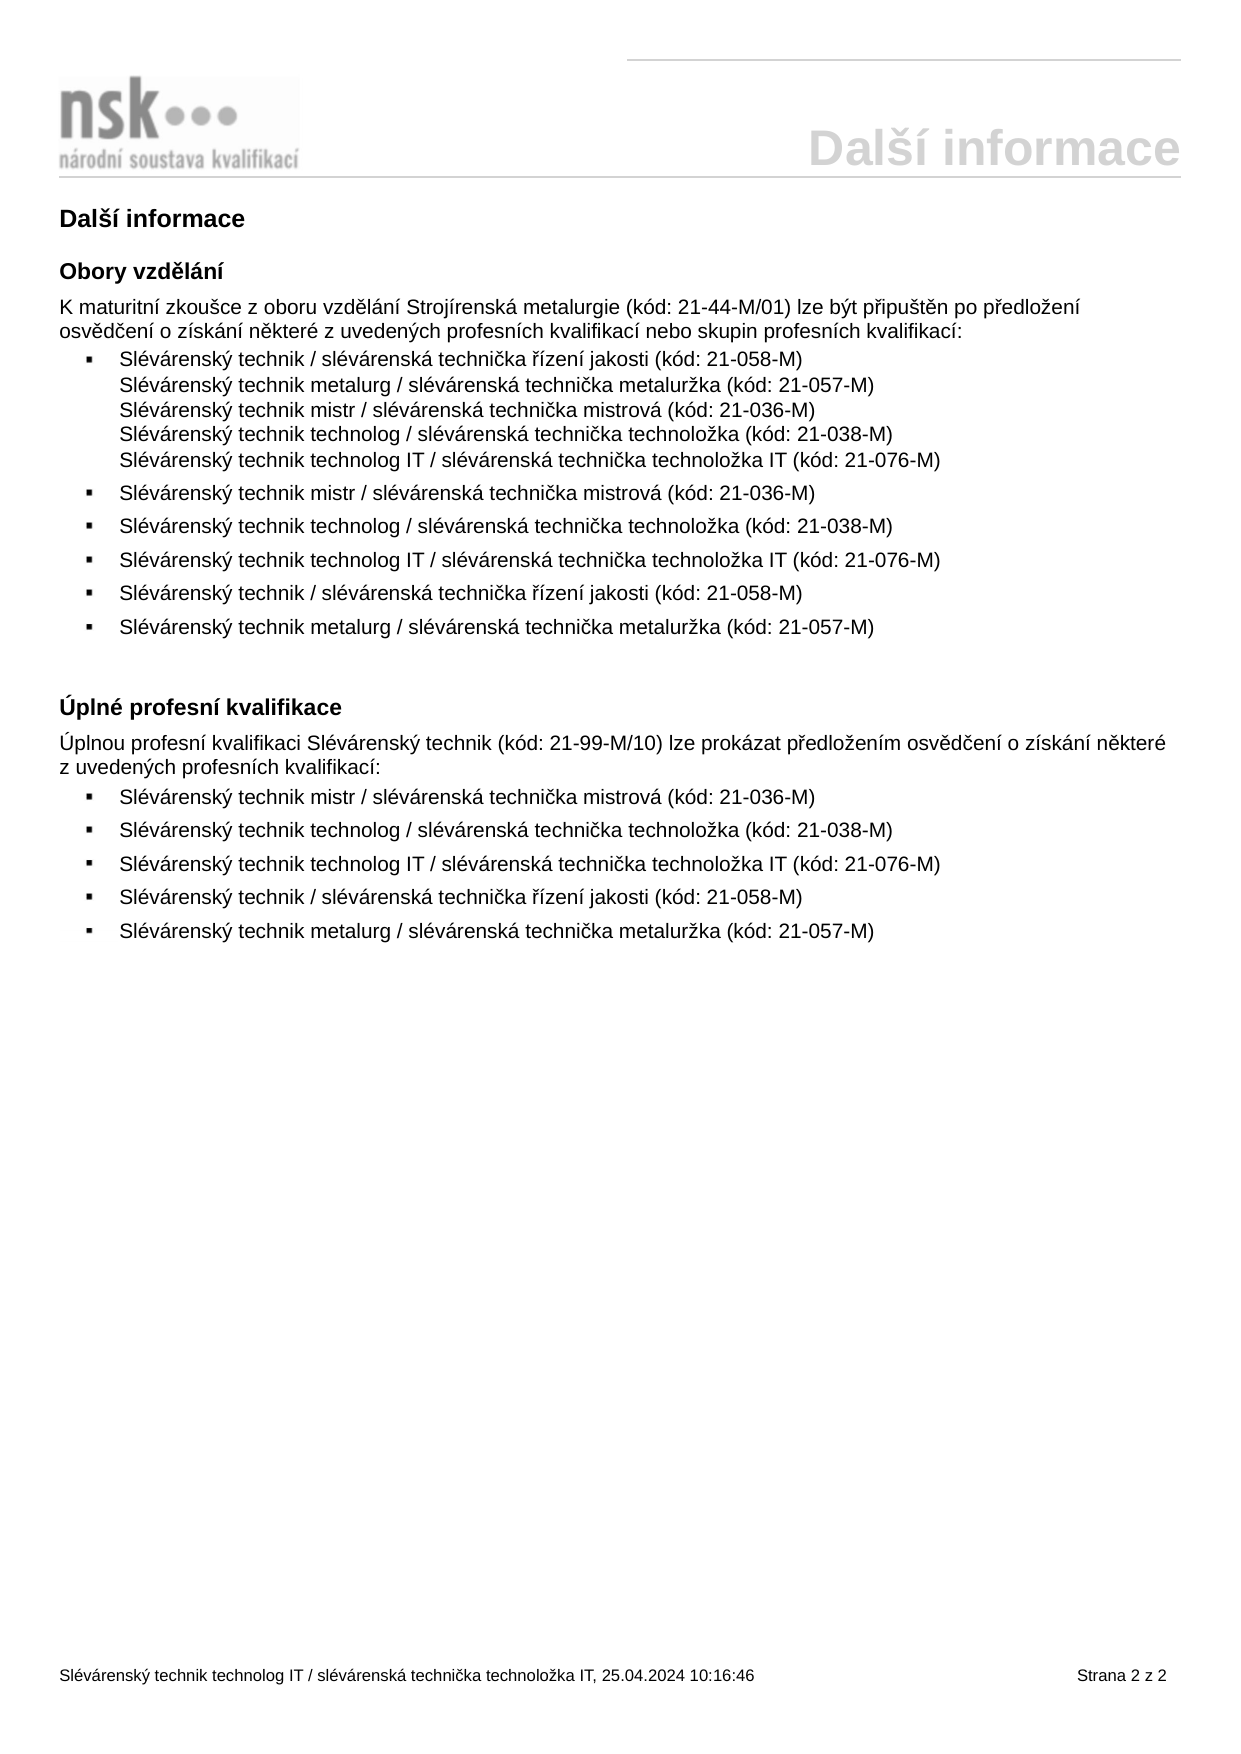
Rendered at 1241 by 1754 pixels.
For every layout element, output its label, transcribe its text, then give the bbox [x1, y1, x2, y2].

table_cell [59, 943, 119, 976]
table_cell [1167, 976, 1181, 1276]
table_cell [482, 809, 619, 817]
table_cell [59, 194, 119, 200]
table_cell [627, 1276, 861, 1467]
table_cell [1167, 639, 1181, 672]
table_cell [619, 943, 627, 976]
table_cell [119, 472, 482, 481]
table_cell [619, 506, 627, 513]
table_cell Slévárenský technik / slévárenská technička řízení jakosti (kód: 21-058-M) [119, 885, 1181, 910]
table_cell Slévárenský technik technolog IT / slévárenská technička technoložka IT (kód: 21-076-M) [119, 852, 1181, 876]
table_cell [1167, 672, 1181, 684]
table_cell [119, 976, 482, 1276]
table_cell [1167, 943, 1181, 976]
table_cell [861, 876, 1167, 885]
table_cell [861, 236, 1167, 248]
table_cell Strana 2 z 2 [861, 1657, 1167, 1693]
table_cell Slévárenský technik technolog IT / slévárenská technička technoložka IT, 25.04.2024 10:16:46 [59, 1657, 861, 1693]
table_cell [1167, 809, 1181, 817]
table_cell [861, 539, 1167, 548]
table_cell [119, 236, 482, 248]
table_cell [59, 843, 119, 851]
picture [58, 59, 620, 171]
table_cell [861, 1276, 1167, 1467]
table_cell [627, 876, 861, 885]
table_cell [627, 843, 861, 852]
table_cell [619, 910, 627, 919]
table_cell [119, 672, 482, 684]
table_cell K maturitní zkoušce z oboru vzdělání Strojírenská metalurgie (kód: 21-44-M/01) lze být připuštěn po předložení osvědčení o získání některé z uvedených profesních kvalifikací nebo skupin profesních kvalifikací: [59, 295, 1181, 343]
table_cell [1167, 910, 1181, 919]
picture [59, 615, 119, 639]
table_cell [1167, 779, 1181, 784]
table_cell [482, 343, 619, 347]
table_cell [119, 1467, 482, 1657]
table_cell [627, 236, 861, 248]
table_cell [59, 373, 119, 398]
table_cell [627, 506, 861, 513]
table_cell [482, 194, 619, 200]
table_cell [620, 59, 627, 170]
table_cell [619, 779, 627, 784]
table_cell [627, 194, 861, 200]
table_cell [59, 606, 119, 615]
table_cell [619, 472, 627, 481]
table_cell [59, 1276, 119, 1467]
table_cell [119, 539, 482, 548]
table_cell [619, 843, 627, 852]
table_cell [1167, 843, 1181, 852]
table_cell [619, 976, 627, 1276]
table_cell [59, 398, 119, 422]
table_cell [619, 809, 627, 817]
table_cell [482, 843, 619, 852]
table_cell [861, 606, 1167, 615]
table_cell [1167, 1276, 1181, 1467]
table_cell [1167, 506, 1181, 513]
table_cell [861, 779, 1167, 784]
table_cell Slévárenský technik technolog IT / slévárenská technička technoložka IT (kód: 21-076-M) [119, 448, 1181, 472]
table_cell [1167, 194, 1181, 200]
table_cell [1167, 1657, 1181, 1693]
table_cell [482, 1276, 619, 1467]
table_cell [59, 1467, 119, 1657]
table_cell Obory vzdělání [59, 248, 1181, 295]
table_cell Slévárenský technik mistr / slévárenská technička mistrová (kód: 21-036-M) [119, 785, 1181, 808]
table_cell [482, 876, 619, 885]
table_cell [59, 672, 119, 684]
table_cell Slévárenský technik technolog IT / slévárenská technička technoložka IT (kód: 21-076-M) [119, 548, 1181, 572]
table_cell [59, 976, 119, 1276]
table_cell [861, 639, 1167, 672]
table_cell Slévárenský technik / slévárenská technička řízení jakosti (kód: 21-058-M) [119, 347, 1181, 373]
table_cell [861, 672, 1167, 684]
table_cell [59, 779, 119, 784]
table_cell [861, 809, 1167, 817]
picture [59, 884, 119, 909]
table_cell [619, 194, 627, 200]
picture [59, 919, 119, 942]
table_cell [1167, 539, 1181, 548]
picture [59, 480, 119, 505]
picture [59, 817, 119, 842]
table_cell Slévárenský technik metalurg / slévárenská technička metaluržka (kód: 21-057-M) [119, 615, 1181, 639]
table_cell [861, 194, 1167, 200]
table_cell [619, 170, 627, 176]
table_cell [119, 843, 482, 852]
table_cell [59, 448, 119, 472]
table_cell [861, 843, 1167, 852]
table_cell [119, 639, 482, 672]
table_cell [619, 1467, 627, 1657]
table_cell Další informace [59, 200, 1181, 236]
table_cell [482, 672, 619, 684]
table_cell [627, 779, 861, 784]
table_cell [619, 672, 627, 684]
table_cell [59, 171, 119, 176]
table_cell [861, 343, 1167, 347]
table_cell [861, 910, 1167, 919]
table_cell [627, 606, 861, 615]
table_cell [627, 539, 861, 548]
table_cell [627, 572, 861, 581]
table_cell [482, 976, 619, 1276]
table_cell [861, 572, 1167, 581]
table_cell [482, 943, 619, 976]
table_cell Slévárenský technik technolog / slévárenská technička technoložka (kód: 21-038-M) [119, 818, 1181, 843]
table_cell [627, 976, 861, 1276]
table_cell [1167, 876, 1181, 885]
table_cell [482, 472, 619, 481]
table_cell [861, 506, 1167, 513]
table_cell [119, 572, 482, 581]
table_cell [482, 171, 619, 176]
table_cell [119, 1276, 482, 1467]
table_cell Slévárenský technik metalurg / slévárenská technička metaluržka (kód: 21-057-M) [119, 373, 1181, 398]
table_cell [627, 809, 861, 817]
table_cell [59, 506, 119, 513]
table_cell Slévárenský technik mistr / slévárenská technička mistrová (kód: 21-036-M) [119, 481, 1181, 506]
table_cell [482, 606, 619, 615]
table_cell [1167, 572, 1181, 581]
table_cell Úplné profesní kvalifikace [59, 684, 1181, 731]
table_cell [1167, 1467, 1181, 1657]
table_cell [59, 236, 119, 248]
table_cell [59, 422, 119, 448]
table_cell Slévárenský technik technolog / slévárenská technička technoložka (kód: 21-038-M) [119, 514, 1181, 539]
table_cell Úplnou profesní kvalifikaci Slévárenský technik (kód: 21-99-M/10) lze prokázat předložením osvědčení o získání některé z uvedených profesních kvalifikací: [59, 731, 1181, 778]
table_cell [1167, 472, 1181, 481]
picture [59, 580, 119, 605]
table_cell [627, 910, 861, 919]
table_cell [619, 572, 627, 581]
table_cell [627, 943, 861, 976]
table_cell [619, 606, 627, 615]
table_cell [627, 639, 861, 672]
table_cell [59, 572, 119, 580]
table_cell [482, 779, 619, 784]
table_cell [59, 539, 119, 547]
table_cell [627, 1467, 861, 1657]
table_cell [861, 472, 1167, 481]
table_cell [482, 910, 619, 919]
table_cell [119, 943, 482, 976]
table_cell [482, 506, 619, 513]
table_cell [119, 506, 482, 513]
table_cell [119, 171, 482, 176]
table_cell [119, 876, 482, 885]
table_cell Slévárenský technik / slévárenská technička řízení jakosti (kód: 21-058-M) [119, 581, 1181, 606]
table_cell [482, 1467, 619, 1657]
table_cell [619, 236, 627, 248]
picture [59, 347, 119, 372]
table_cell [482, 236, 619, 248]
table_cell [627, 672, 861, 684]
table_cell [119, 343, 482, 347]
table_cell [59, 639, 119, 672]
table_cell [619, 1276, 627, 1467]
picture [59, 547, 119, 572]
table_cell Slévárenský technik technolog / slévárenská technička technoložka (kód: 21-038-M) [119, 422, 1181, 448]
table_cell Další informace [627, 61, 1181, 176]
table_cell [1167, 236, 1181, 248]
table_cell [482, 539, 619, 548]
table_cell [627, 472, 861, 481]
table_cell [59, 876, 119, 884]
table_cell [119, 194, 482, 200]
table_cell [482, 572, 619, 581]
table_cell [59, 472, 119, 480]
table_cell [1167, 606, 1181, 615]
table_cell [619, 639, 627, 672]
table_cell Slévárenský technik metalurg / slévárenská technička metaluržka (kód: 21-057-M) [119, 919, 1181, 943]
table_cell [861, 943, 1167, 976]
table_cell [619, 876, 627, 885]
table_cell [119, 606, 482, 615]
table_cell [861, 1467, 1167, 1657]
picture [59, 784, 119, 809]
table_cell [482, 639, 619, 672]
table_cell [59, 178, 1181, 194]
table_cell [59, 910, 119, 919]
table_cell [119, 809, 482, 817]
picture [59, 851, 119, 875]
picture [59, 513, 119, 538]
table_cell [119, 779, 482, 784]
table_cell Slévárenský technik mistr / slévárenská technička mistrová (kód: 21-036-M) [119, 398, 1181, 422]
table_cell [119, 910, 482, 919]
table_cell [861, 976, 1167, 1276]
table_cell [1167, 343, 1181, 347]
table_cell [619, 539, 627, 548]
table_cell [59, 343, 119, 347]
table_cell [59, 809, 119, 817]
table_cell [627, 343, 861, 347]
